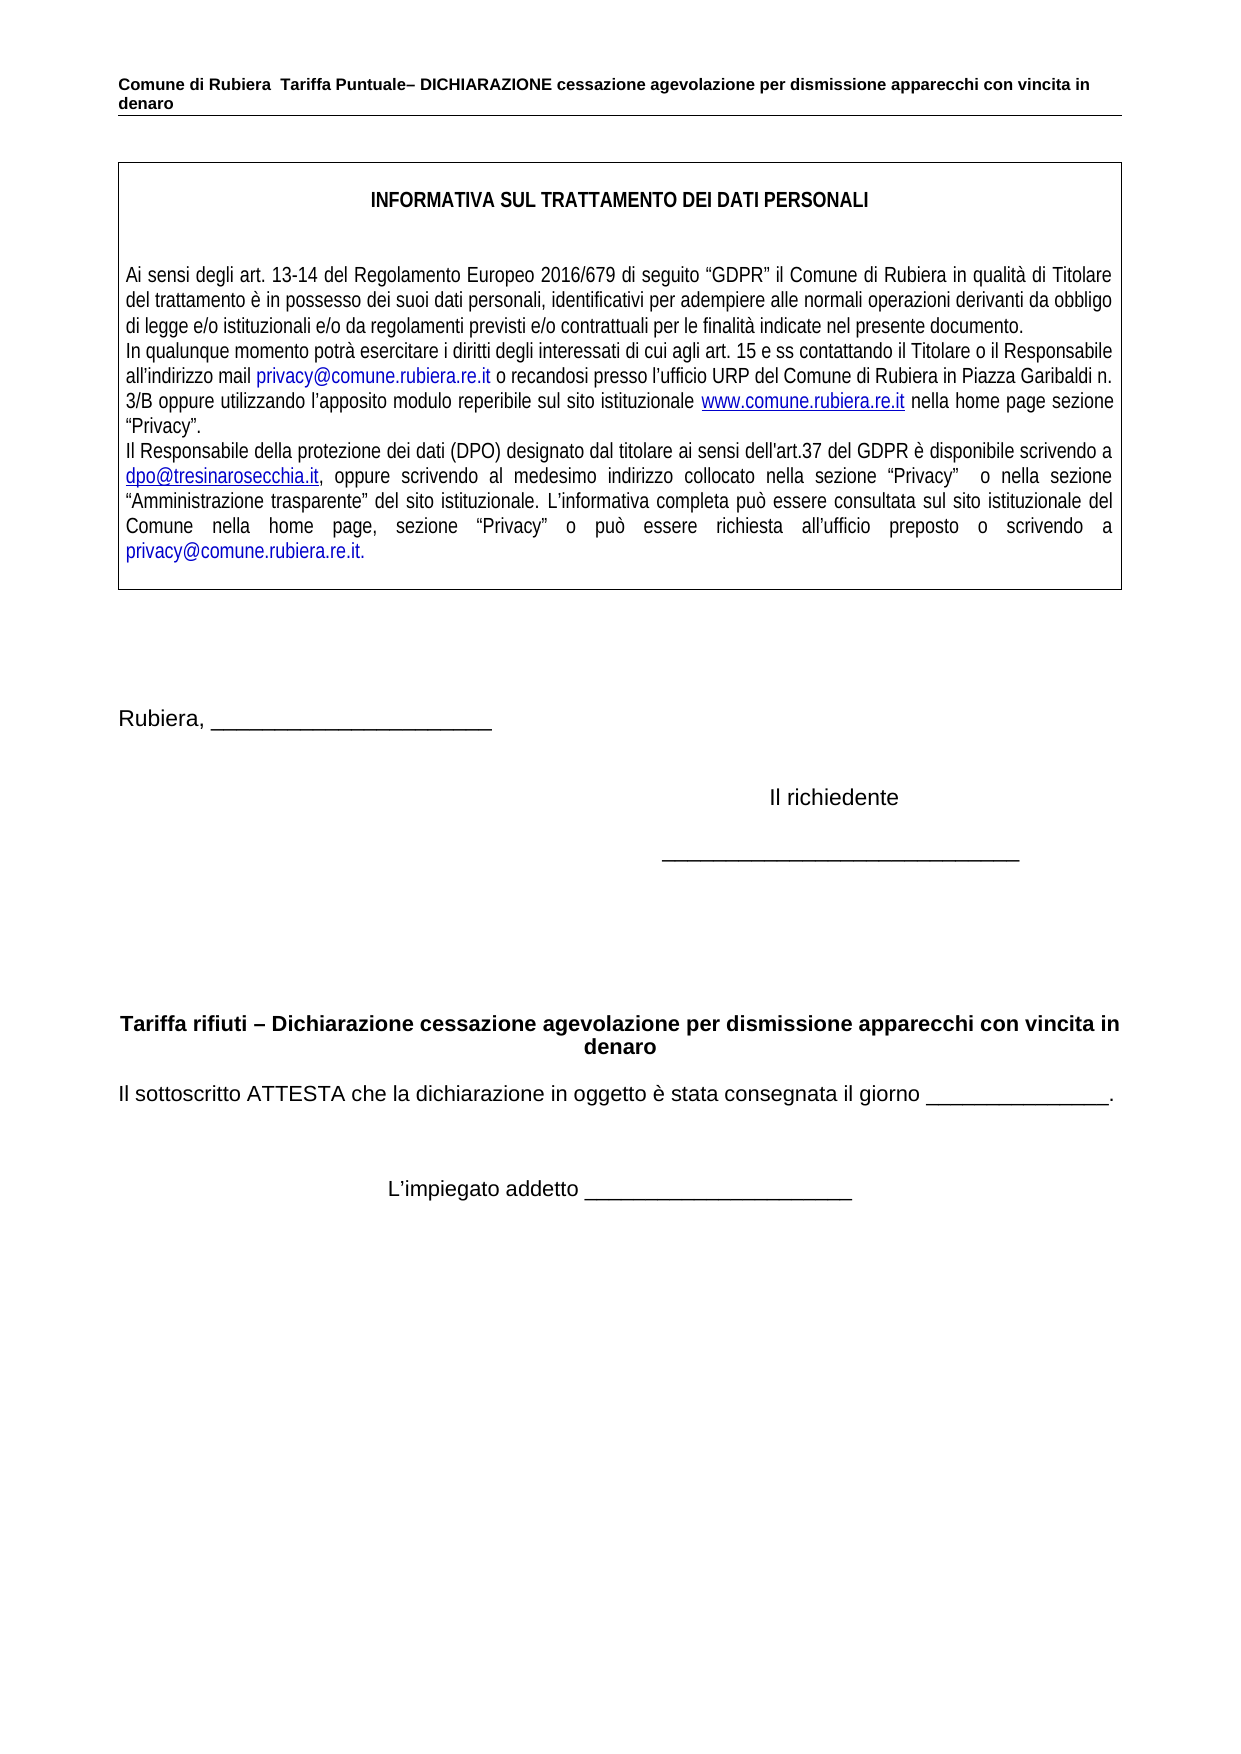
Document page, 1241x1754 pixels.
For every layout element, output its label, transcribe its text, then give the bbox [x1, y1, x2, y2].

text L’impiegato addetto ______________________ [118, 1177, 1122, 1201]
text ____________________________ [118, 836, 1019, 863]
text Il sottoscritto ATTESTA che la dichiarazione in oggetto è stata consegnata il giorno _______________. [118, 1083, 1122, 1107]
text Tariffa rifiuti – Dichiarazione cessazione agevolazione per dismissione apparecchi con vincita in denaro [118, 1012, 1122, 1059]
text Il richiedente [118, 784, 960, 810]
table_header INFORMATIVA SUL TRATTAMENTO DEI DATI PERSONALI Ai sensi degli art. 13-14 del Regolamento Europeo 2016/679 di seguito “GDPR” il Comune di Rubiera in qualità di Titolare del trattamento è in possesso dei suoi dati personali, identificativi per adempiere alle normali operazioni derivanti da obbligo di legge e/o istituzionali e/o da regolamenti previsti e/o contrattuali per le finalità indicate nel presente documento. In qualunque momento potrà esercitare i diritti degli interessati di cui agli art. 15 e ss contattando il Titolare o il Responsabile all’indirizzo mail privacy@comune.rubiera.re.it o recandosi presso l’ufficio URP del Comune di Rubiera in Piazza Garibaldi n. 3/B oppure utilizzando l’apposito modulo reperibile sul sito istituzionale www.comune.rubiera.re.it nella home page sezione “Privacy”. Il Responsabile della protezione dei dati (DPO) designato dal titolare ai sensi dell'art.37 del GDPR è disponibile scrivendo a dpo@tresinarosecchia.it, oppure scrivendo al medesimo indirizzo collocato nella sezione “Privacy” o nella sezione “Amministrazione trasparente” del sito istituzionale. L’informativa completa può essere consultata sul sito istituzionale del Comune nella home page, sezione “Privacy” o può essere richiesta all’ufficio preposto o scrivendo a privacy@comune.rubiera.re.it. [119, 163, 1121, 589]
text Rubiera, ______________________ [118, 705, 1122, 731]
